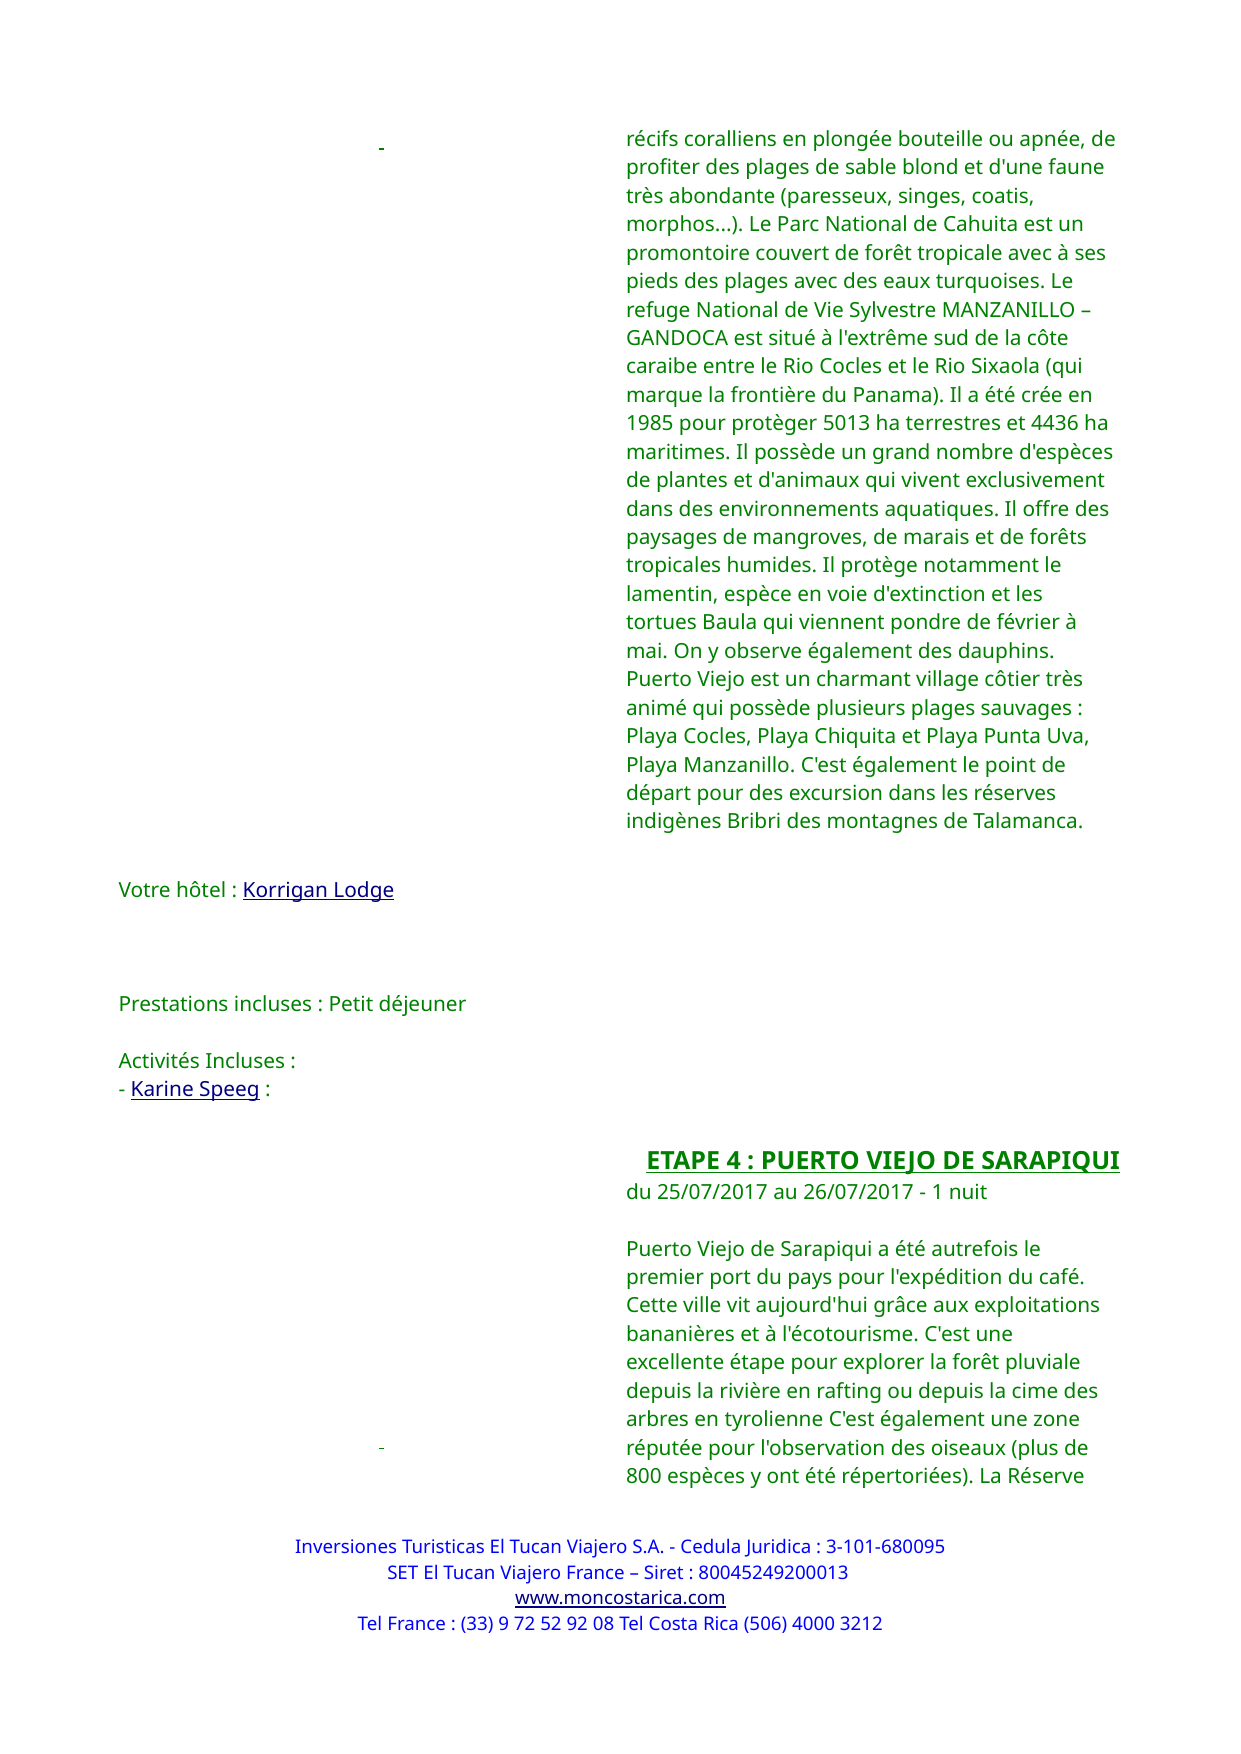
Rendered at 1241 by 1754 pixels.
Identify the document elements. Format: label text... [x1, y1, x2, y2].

text Activités Incluses : [118, 1046, 1122, 1074]
text Prestations incluses : Petit déjeuner [118, 989, 1122, 1018]
table_header ETAPE 3 : PUERTO VIEJO DE TALAMANCA du 22/07/2017 au 25/07/2017 - 3 nuits Une étape au bord de la mer des caraïbes unique en biodiversité et mélange de culture (créole, rasta, surfeur, bohème) qui donne la possibilité de visiter le Parc National de Cahuita et le Refuge National de Vie Sauvage Manzanillo, d'explorer les récifs coralliens en plongée bouteille ou apnée, de profiter des plages de sable blond et d'une faune très abondante (paresseux, singes, coatis, morphos...). Le Parc National de Cahuita est un promontoire couvert de forêt tropicale avec à ses pieds des plages avec des eaux turquoises. Le refuge National de Vie Sylvestre MANZANILLO – GANDOCA est situé à l'extrême sud de la côte caraibe entre le Rio Cocles et le Rio Sixaola (qui marque la frontière du Panama). Il a été crée en 1985 pour protèger 5013 ha terrestres et 4436 ha maritimes. Il possède un grand nombre d'espèces de plantes et d'animaux qui vivent exclusivement dans des environnements aquatiques. Il offre des paysages de mangroves, de marais et de forêts tropicales humides. Il protège notamment le lamentin, espèce en voie d'extinction et les tortues Baula qui viennent pondre de février à mai. On y observe également des dauphins. Puerto Viejo est un charmant village côtier très animé qui possède plusieurs plages sauvages : Playa Cocles, Playa Chiquita et Playa Punta Uva, Playa Manzanillo. C'est également le point de départ pour des excursion dans les réserves indigènes Bribri des montagnes de Talamanca. [620, 118, 1122, 841]
text - Karine Speeg : [118, 1074, 1122, 1103]
table_header [118, 1137, 620, 1495]
table_header ETAPE 4 : PUERTO VIEJO DE SARAPIQUI du 25/07/2017 au 26/07/2017 - 1 nuit Puerto Viejo de Sarapiqui a été autrefois le premier port du pays pour l'expédition du café. Cette ville vit aujourd'hui grâce aux exploitations bananières et à l'écotourisme. C'est une excellente étape pour explorer la forêt pluviale depuis la rivière en rafting ou depuis la cime des arbres en tyrolienne C'est également une zone réputée pour l'observation des oiseaux (plus de 800 espèces y ont été répertoriées). La Réserve [620, 1137, 1122, 1495]
table_header [118, 118, 620, 841]
text Votre hôtel : Korrigan Lodge [118, 875, 1122, 903]
